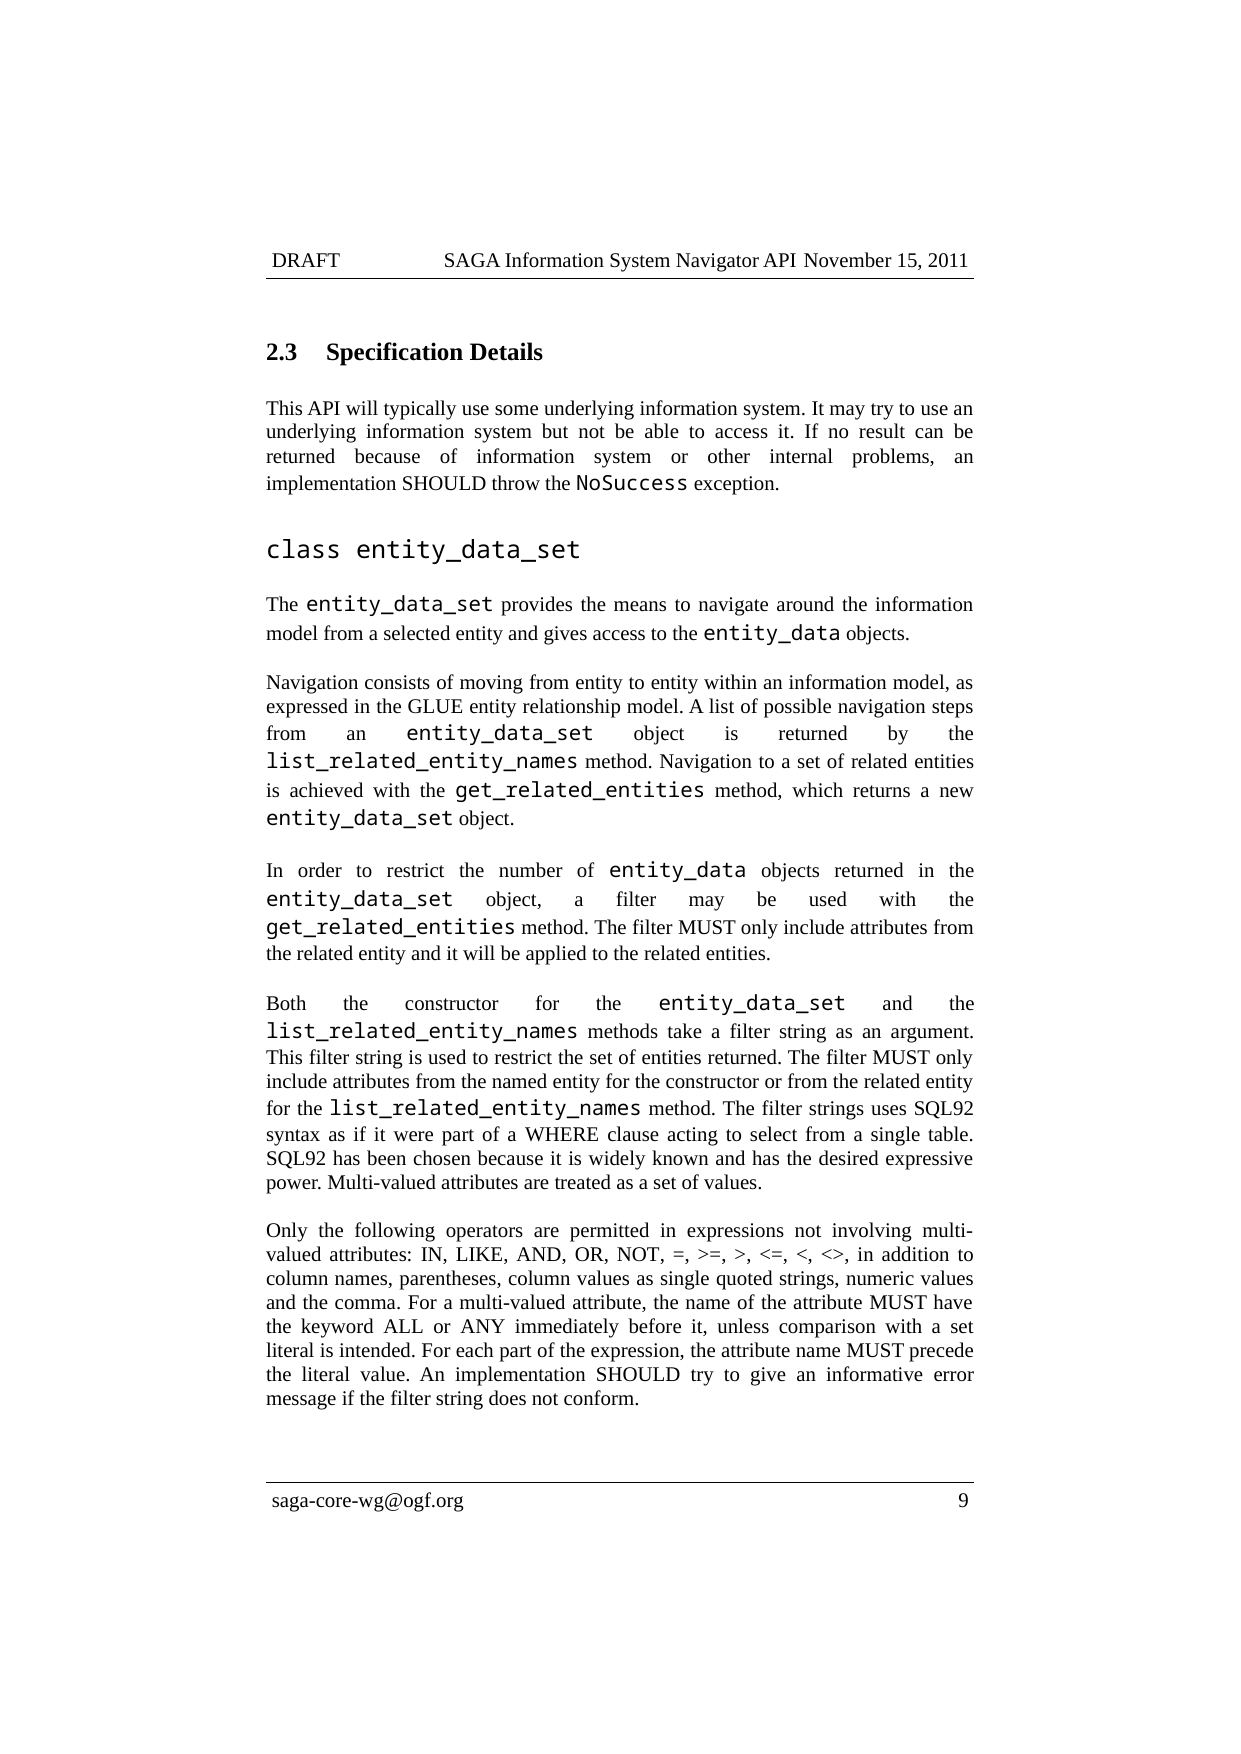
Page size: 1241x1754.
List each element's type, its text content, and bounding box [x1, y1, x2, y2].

text Navigation consists of moving from entity to entity within an information model, as expressed in the GLUE entity relationship model. A list of possible navigation steps from an entity_data_set object is returned by the list_related_entity_names method. Navigation to a set of related entities is achieved with the get_related_entities method, which returns a new entity_data_set object. [266, 670, 974, 832]
text This API will typically use some underlying information system. It may try to use an underlying information system but not be able to access it. If no result can be returned because of information system or other internal problems, an implementation SHOULD throw the NoSuccess exception. [266, 395, 974, 496]
subtitle Specification Details [266, 337, 974, 366]
text Both the constructor for the entity_data_set and the list_related_entity_names methods take a filter string as an argument. This filter string is used to restrict the set of entities returned. The filter MUST only include attributes from the named entity for the constructor or from the related entity for the list_related_entity_names method. The filter strings uses SQL92 syntax as if it were part of a WHERE clause acting to select from a single table. SQL92 has been chosen because it is widely known and has the desired expressive power. Multi-valued attributes are treated as a set of values. [266, 988, 974, 1194]
text In order to restrict the number of entity_data objects returned in the entity_data_set object, a filter may be used with the get_related_entities method. The filter MUST only include attributes from the related entity and it will be applied to the related entities. [266, 855, 974, 964]
subtitle class entity_data_set [266, 531, 974, 566]
text Only the following operators are permitted in expressions not involving multi-valued attributes: IN, LIKE, AND, OR, NOT, =, >=, >, <=, <, <>, in addition to column names, parentheses, column values as single quoted strings, numeric values and the comma. For a multi-valued attribute, the name of the attribute MUST have the keyword ALL or ANY immediately before it, unless comparison with a set literal is intended. For each part of the expression, the attribute name MUST precede the literal value. An implementation SHOULD try to give an informative error message if the filter string does not conform. [266, 1217, 974, 1410]
text The entity_data_set provides the means to navigate around the information model from a selected entity and gives access to the entity_data objects. [266, 589, 974, 646]
